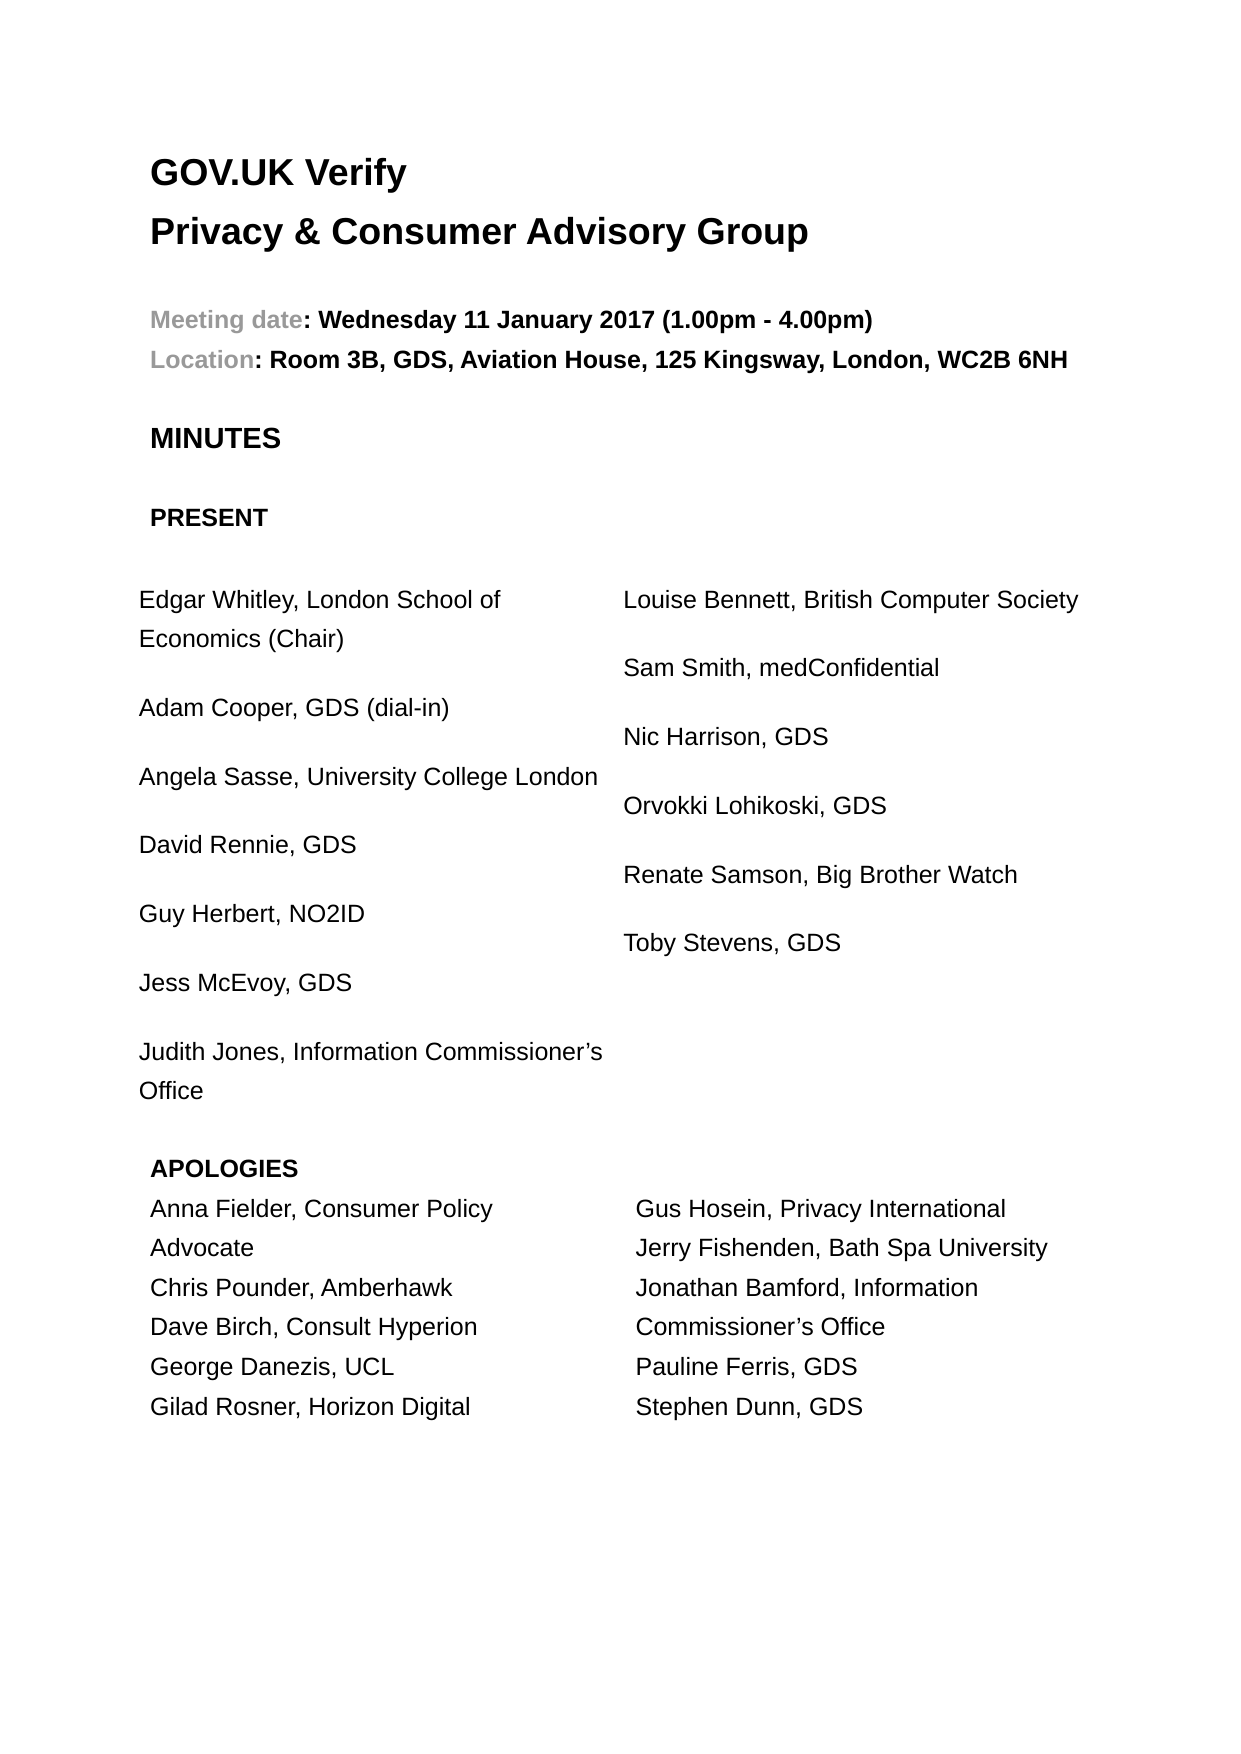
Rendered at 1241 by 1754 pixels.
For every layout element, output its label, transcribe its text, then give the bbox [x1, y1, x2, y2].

text Jonathan Bamford, Information Commissioner’s Office [635, 1273, 1086, 1341]
text Chris Pounder, Amberhawk [150, 1273, 601, 1301]
text GOV.UK Verify [150, 150, 1086, 193]
text MINUTES [150, 421, 1086, 454]
text PRESENT [150, 503, 1086, 532]
text Gilad Rosner, Horizon Digital [150, 1391, 601, 1420]
text Meeting date: Wednesday 11 January 2017 (1.00pm - 4.00pm) [150, 305, 1086, 334]
text APOLOGIES [150, 1154, 1086, 1183]
text Anna Fielder, Consumer Policy Advocate [150, 1193, 601, 1262]
text Dave Birch, Consult Hyperion [150, 1312, 601, 1341]
text Stephen Dunn, GDS [635, 1391, 1086, 1420]
text Pauline Ferris, GDS [635, 1352, 1086, 1381]
text Gus Hosein, Privacy International [635, 1193, 1086, 1222]
text Jerry Fishenden, Bath Spa University [635, 1233, 1086, 1262]
table_header Louise Bennett, British Computer Society Sam Smith, medConfidential Nic Harrison, GDS Orvokki Lohikoski, GDS Renate Samson, Big Brother Watch Toby Stevens, GDS [624, 545, 1077, 1116]
text George Danezis, UCL [150, 1352, 619, 1381]
text Privacy & Consumer Advisory Group [150, 209, 1086, 253]
table_header Edgar Whitley, London School of Economics (Chair) Adam Cooper, GDS (dial-in) Angela Sasse, University College London David Rennie, GDS Guy Herbert, NO2ID Jess McEvoy, GDS Judith Jones, Information Commissioner’s Office [140, 545, 622, 1116]
text Location: Room 3B, GDS, Aviation House, 125 Kingsway, London, WC2B 6NH [150, 345, 1086, 374]
